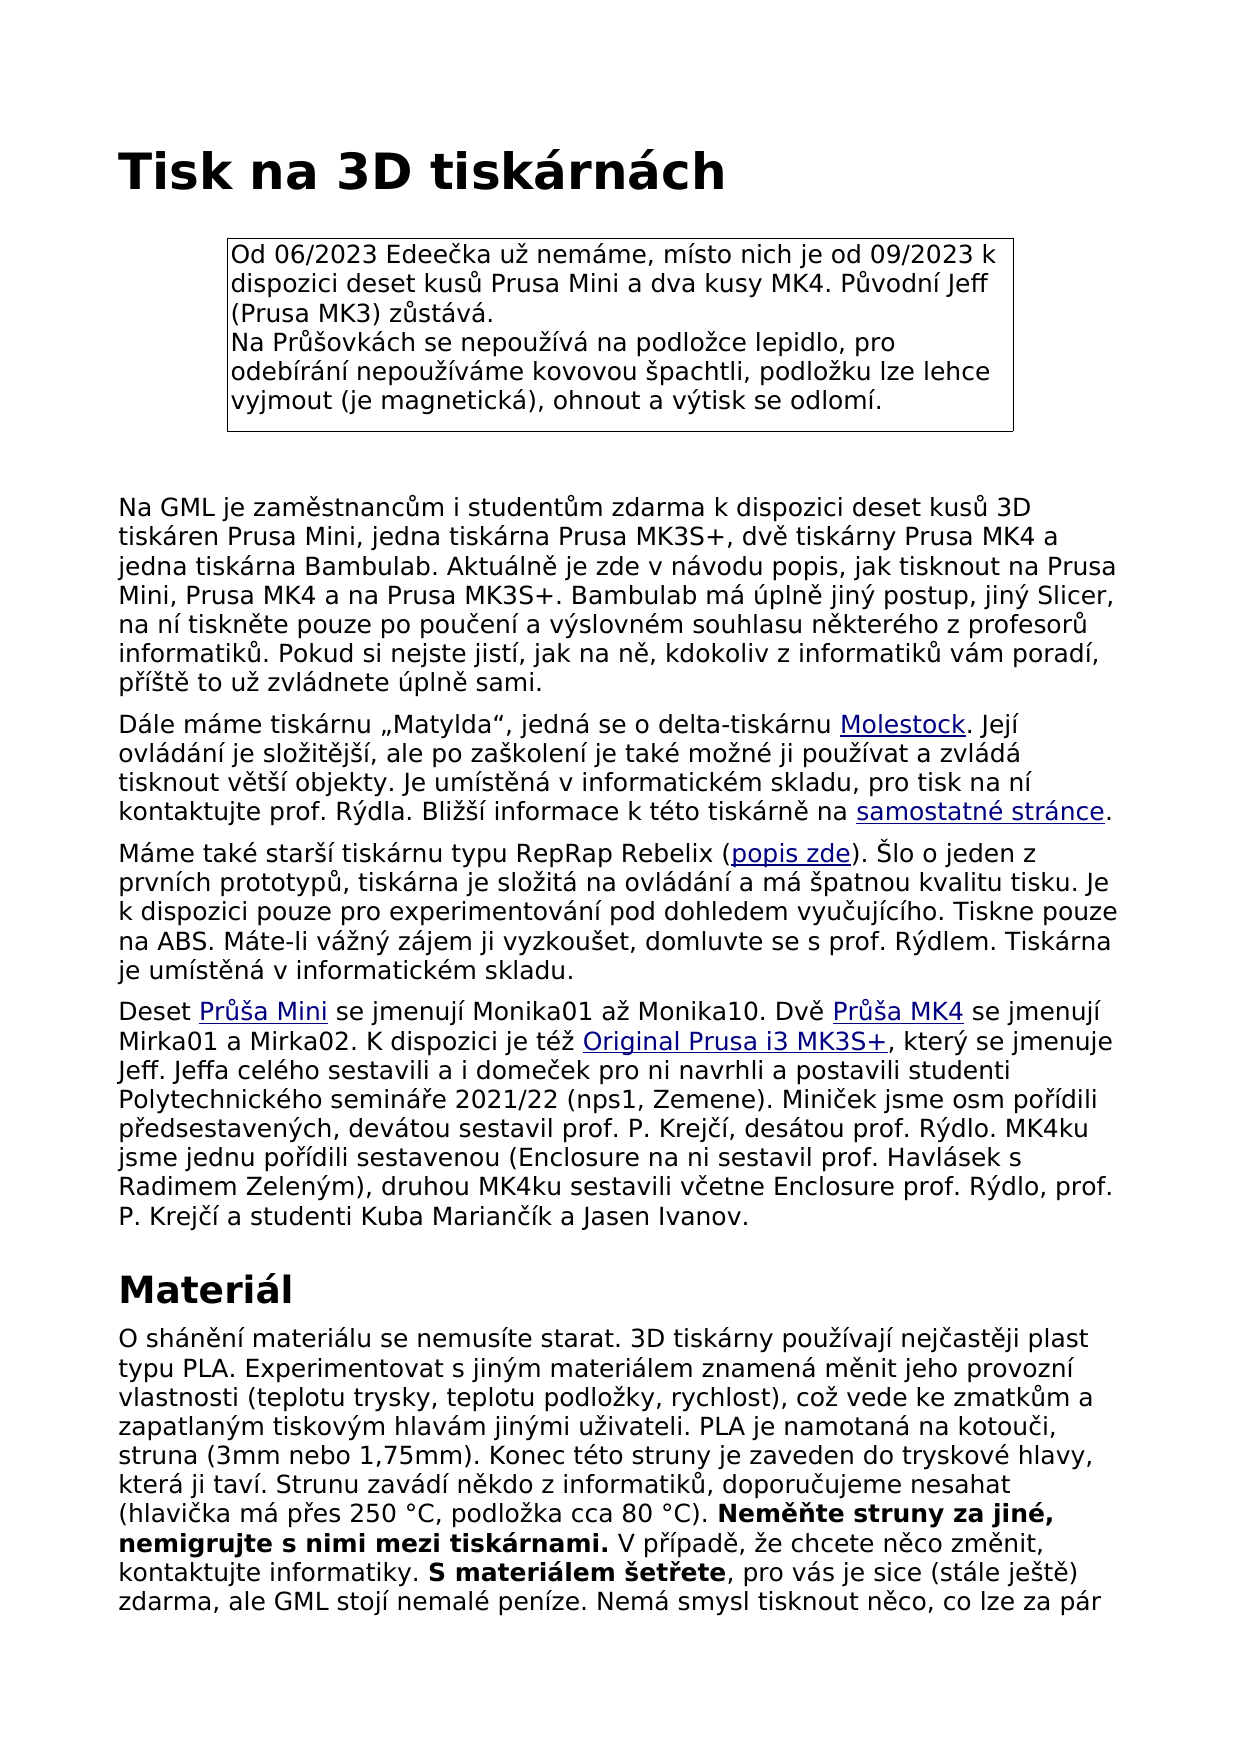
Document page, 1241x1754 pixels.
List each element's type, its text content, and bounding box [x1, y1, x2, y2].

subtitle Tisk na 3D tiskárnách [118, 143, 1122, 201]
text O shánění materiálu se nemusíte starat. 3D tiskárny používají nejčastěji plast typu PLA. Experimentovat s jiným materiálem znamená měnit jeho provozní vlastnosti (teplotu trysky, teplotu podložky, rychlost), což vede ke zmatkům a zapatlaným tiskovým hlavám jinými uživateli. PLA je namotaná na kotouči, struna (3mm nebo 1,75mm). Konec této struny je zaveden do tryskové hlavy, která ji taví. Strunu zavádí někdo z informatiků, doporučujeme nesahat (hlavička má přes 250 °C, podložka cca 80 °C). Neměňte struny za jiné, nemigrujte s nimi mezi tiskárnami. V případě, že chcete něco změnit, kontaktujte informatiky. S materiálem šetřete, pro vás je sice (stále ještě) zdarma, ale GML stojí nemalé peníze. Nemá smysl tisknout něco, co lze za pár [118, 1324, 1122, 1616]
text Deset Průša Mini se jmenují Monika01 až Monika10. Dvě Průša MK4 se jmenují Mirka01 a Mirka02. K dispozici je též Original Prusa i3 MK3S+, který se jmenuje Jeff. Jeffa celého sestavili a i domeček pro ni navrhli a postavili studenti Polytechnického semináře 2021/22 (nps1, Zemene). Miniček jsme osm pořídili předsestavených, devátou sestavil prof. P. Krejčí, desátou prof. Rýdlo. MK4ku jsme jednu pořídili sestavenou (Enclosure na ni sestavil prof. Havlásek s Radimem Zeleným), druhou MK4ku sestavili včetne Enclosure prof. Rýdlo, prof. P. Krejčí a studenti Kuba Mariančík a Jasen Ivanov. [118, 998, 1122, 1231]
subtitle Materiál [118, 1268, 1122, 1312]
table_header Od 06/2023 Edeečka už nemáme, místo nich je od 09/2023 k dispozici deset kusů Prusa Mini a dva kusy MK4. Původní Jeff (Prusa MK3) zůstává. Na Průšovkách se nepoužívá na podložce lepidlo, pro odebírání nepoužíváme kovovou špachtli, podložku lze lehce vyjmout (je magnetická), ohnout a výtisk se odlomí. [228, 239, 1013, 431]
text Na GML je zaměstnancům i studentům zdarma k dispozici deset kusů 3D tiskáren Prusa Mini, jedna tiskárna Prusa MK3S+, dvě tiskárny Prusa MK4 a jedna tiskárna Bambulab. Aktuálně je zde v návodu popis, jak tisknout na Prusa Mini, Prusa MK4 a na Prusa MK3S+. Bambulab má úplně jiný postup, jiný Slicer, na ní tiskněte pouze po poučení a výslovném souhlasu některého z profesorů informatiků. Pokud si nejste jistí, jak na ně, kdokoliv z informatiků vám poradí, příště to už zvládnete úplně sami. [118, 493, 1122, 698]
text Máme také starší tiskárnu typu RepRap Rebelix (popis zde). Šlo o jeden z prvních prototypů, tiskárna je složitá na ovládání a má špatnou kvalitu tisku. Je k dispozici pouze pro experimentování pod dohledem vyučujícího. Tiskne pouze na ABS. Máte-li vážný zájem ji vyzkoušet, domluvte se s prof. Rýdlem. Tiskárna je umístěná v informatickém skladu. [118, 839, 1122, 985]
text Dále máme tiskárnu „Matylda“, jedná se o delta-tiskárnu Molestock. Její ovládání je složitější, ale po zaškolení je také možné ji používat a zvládá tisknout větší objekty. Je umístěná v informatickém skladu, pro tisk na ní kontaktujte prof. Rýdla. Bližší informace k této tiskárně na samostatné stránce. [118, 710, 1122, 827]
